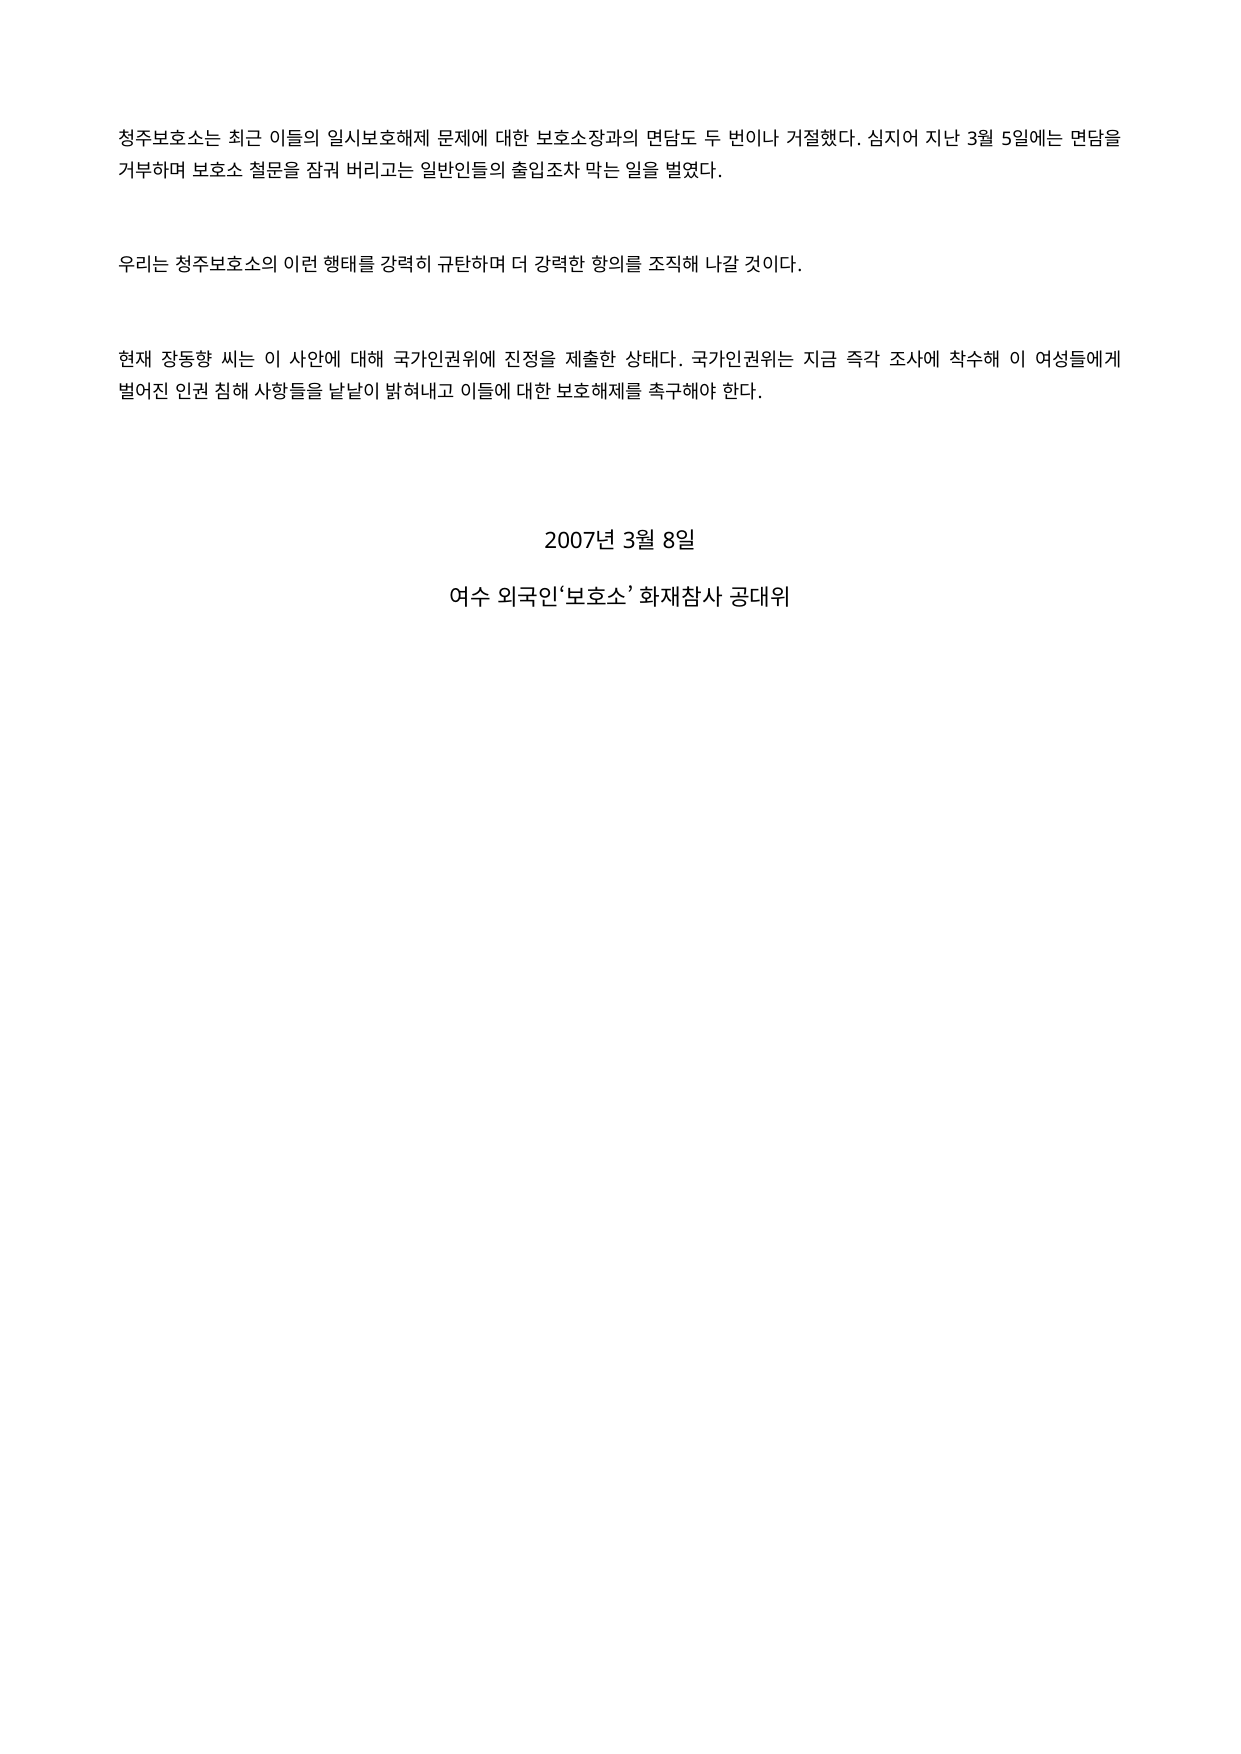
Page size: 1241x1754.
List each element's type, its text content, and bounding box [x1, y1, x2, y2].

text 우리는 청주보호소의 이런 행태를 강력히 규탄하며 더 강력한 항의를 조직해 나갈 것이다. [118, 245, 1122, 277]
text 여수 외국인‘보호소’ 화재참사 공대위 [118, 570, 1122, 612]
text 청주보호소는 최근 이들의 일시보호해제 문제에 대한 보호소장과의 면담도 두 번이나 거절했다. 심지어 지난 3월 5일에는 면담을 거부하며 보호소 철문을 잠궈 버리고는 일반인들의 출입조차 막는 일을 벌였다. [118, 118, 1122, 183]
text 2007년 3월 8일 [118, 513, 1122, 555]
text 현재 장동향 씨는 이 사안에 대해 국가인권위에 진정을 제출한 상태다. 국가인권위는 지금 즉각 조사에 착수해 이 여성들에게 벌어진 인권 침해 사항들을 낱낱이 밝혀내고 이들에 대한 보호해제를 촉구해야 한다. [118, 339, 1122, 404]
